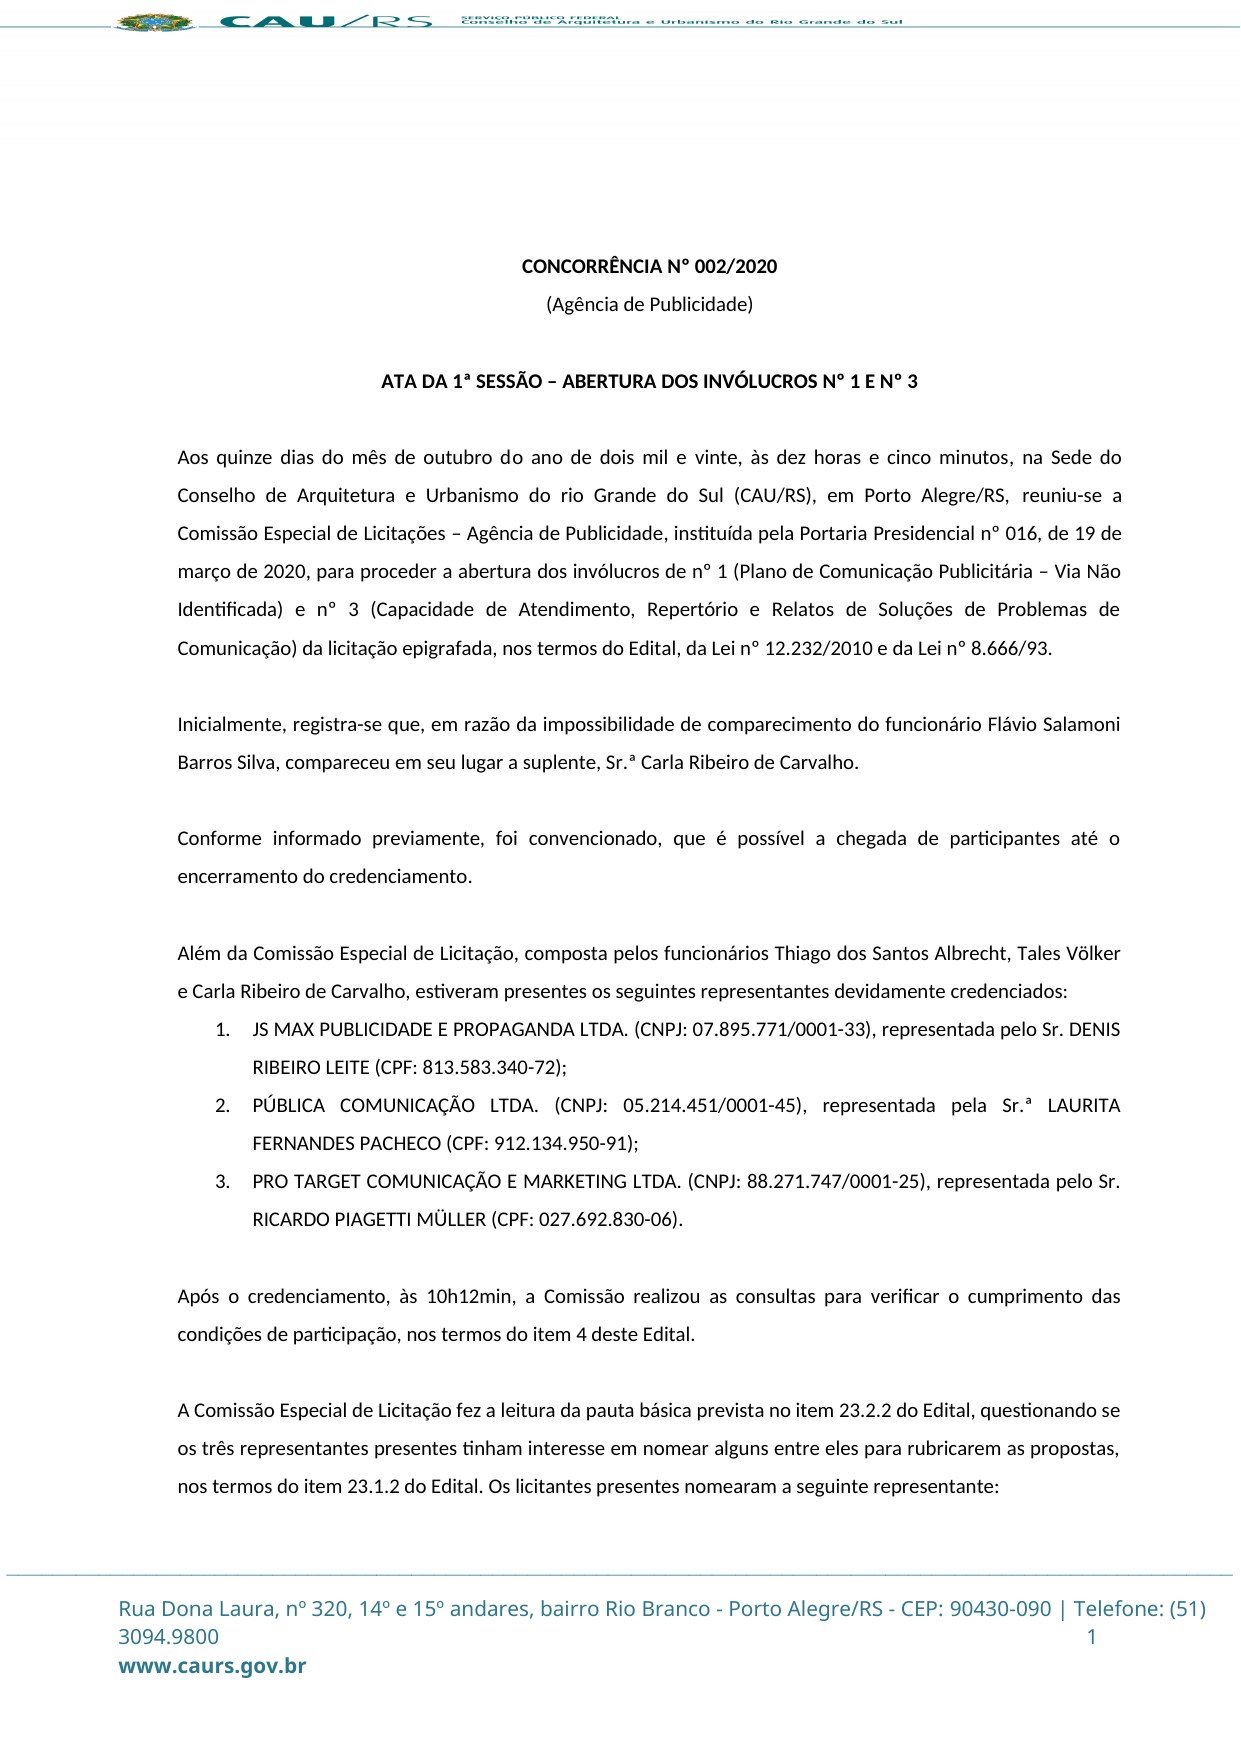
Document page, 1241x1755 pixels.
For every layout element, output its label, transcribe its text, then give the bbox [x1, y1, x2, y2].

text ATA DA 1ª SESSÃO – ABERTURA DOS INVÓLUCROS Nº 1 E Nº 3 [177, 368, 1122, 393]
text A Comissão Especial de Licitação fez a leitura da pauta básica prevista no item 23.2.2 do Edital, questionando se os três representantes presentes tinham interesse em nomear alguns entre eles para rubricarem as propostas, nos termos do item 23.1.2 do Edital. Os licitantes presentes nomearam a seguinte representante: [177, 1397, 1122, 1499]
list JS MAX PUBLICIDADE E PROPAGANDA LTDA. (CNPJ: 07.895.771/0001-33), representada pelo Sr. DENIS RIBEIRO LEITE (CPF: 813.583.340-72); [215, 1016, 1122, 1079]
text (Agência de Publicidade) [177, 292, 1122, 317]
list PRO TARGET COMUNICAÇÃO E MARKETING LTDA. (CNPJ: 88.271.747/0001-25), representada pelo Sr. RICARDO PIAGETTI MÜLLER (CPF: 027.692.830-06). [215, 1168, 1122, 1232]
text Após o credenciamento, às 10h12min, a Comissão realizou as consultas para verificar o cumprimento das condições de participação, nos termos do item 4 deste Edital. [177, 1283, 1122, 1346]
text Inicialmente, registra-se que, em razão da impossibilidade de comparecimento do funcionário Flávio Salamoni Barros Silva, compareceu em seu lugar a suplente, Sr.ª Carla Ribeiro de Carvalho. [177, 711, 1122, 774]
text Aos quinze dias do mês de outubro do ano de dois mil e vinte, às dez horas e cinco minutos, na Sede do Conselho de Arquitetura e Urbanismo do rio Grande do Sul (CAU/RS), em Porto Alegre/RS, reuniu-se a Comissão Especial de Licitações – Agência de Publicidade, instituída pela Portaria Presidencial nº 016, de 19 de março de 2020, para proceder a abertura dos invólucros de nº 1 (Plano de Comunicação Publicitária – Via Não Identificada) e nº 3 (Capacidade de Atendimento, Repertório e Relatos de Soluções de Problemas de Comunicação) da licitação epigrafada, nos termos do Edital, da Lei nº 12.232/2010 e da Lei nº 8.666/93. [177, 444, 1122, 660]
list PÚBLICA COMUNICAÇÃO LTDA. (CNPJ: 05.214.451/0001-45), representada pela Sr.ª LAURITA FERNANDES PACHECO (CPF: 912.134.950-91); [215, 1092, 1122, 1156]
text Além da Comissão Especial de Licitação, composta pelos funcionários Thiago dos Santos Albrecht, Tales Völker e Carla Ribeiro de Carvalho, estiveram presentes os seguintes representantes devidamente credenciados: [177, 940, 1122, 1003]
text CONCORRÊNCIA Nº 002/2020 [177, 253, 1122, 279]
text Conforme informado previamente, foi convencionado, que é possível a chegada de participantes até o encerramento do credenciamento. [177, 825, 1122, 889]
